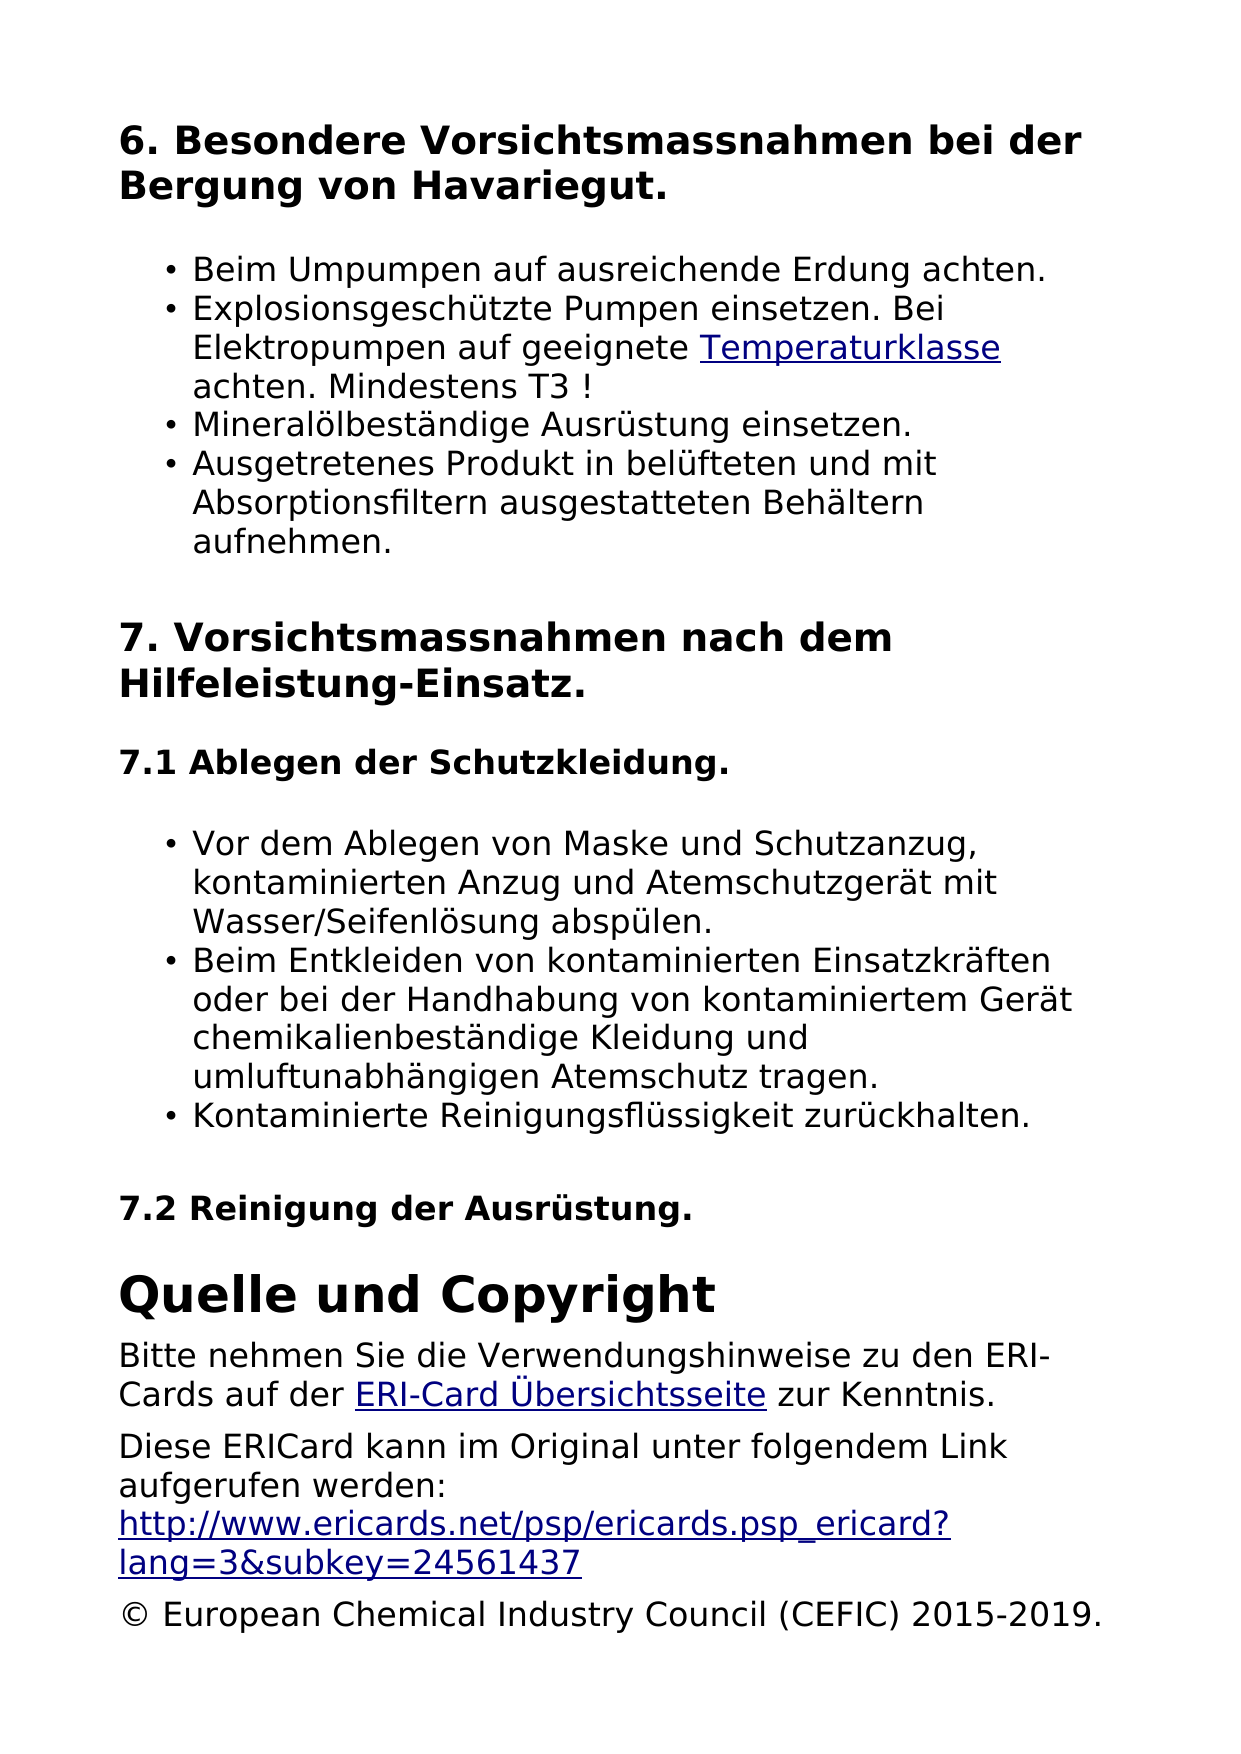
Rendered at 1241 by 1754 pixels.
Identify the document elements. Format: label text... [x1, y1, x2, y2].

list Ausgetretenes Produkt in belüfteten und mit Absorptionsfiltern ausgestatteten Behältern aufnehmen. [177, 445, 1122, 561]
text Bitte nehmen Sie die Verwendungshinweise zu den ERI-Cards auf der ERI-Card Übersichtsseite zur Kenntnis. [118, 1337, 1122, 1415]
text Diese ERICard kann im Original unter folgendem Link aufgerufen werden: http://www.ericards.net/psp/ericards.psp_ericard?lang=3&subkey=24561437 [118, 1427, 1122, 1583]
subtitle 7. Vorsichtsmassnahmen nach dem Hilfeleistung-Einsatz. [118, 616, 1122, 706]
list Vor dem Ablegen von Maske und Schutzanzug, kontaminierten Anzug und Atemschutzgerät mit Wasser/Seifenlösung abspülen. [177, 824, 1122, 941]
text © European Chemical Industry Council (CEFIC) 2015-2019. [118, 1595, 1122, 1634]
list Kontaminierte Reinigungsflüssigkeit zurückhalten. [177, 1097, 1122, 1135]
list Beim Entkleiden von kontaminierten Einsatzkräften oder bei der Handhabung von kontaminiertem Gerät chemikalienbeständige Kleidung und umluftunabhängigen Atemschutz tragen. [177, 941, 1122, 1097]
subtitle Quelle und Copyright [118, 1266, 1122, 1324]
list Mineralölbeständige Ausrüstung einsetzen. [177, 406, 1122, 445]
subtitle 7.2 Reinigung der Ausrüstung. [118, 1190, 1122, 1229]
subtitle 7.1 Ablegen der Schutzkleidung. [118, 744, 1122, 783]
subtitle 6. Besondere Vorsichtsmassnahmen bei der Bergung von Havariegut. [118, 118, 1122, 208]
list Beim Umpumpen auf ausreichende Erdung achten. [177, 251, 1122, 289]
list Explosionsgeschützte Pumpen einsetzen. Bei Elektropumpen auf geeignete Temperaturklasse achten. Mindestens T3 ! [177, 289, 1122, 406]
